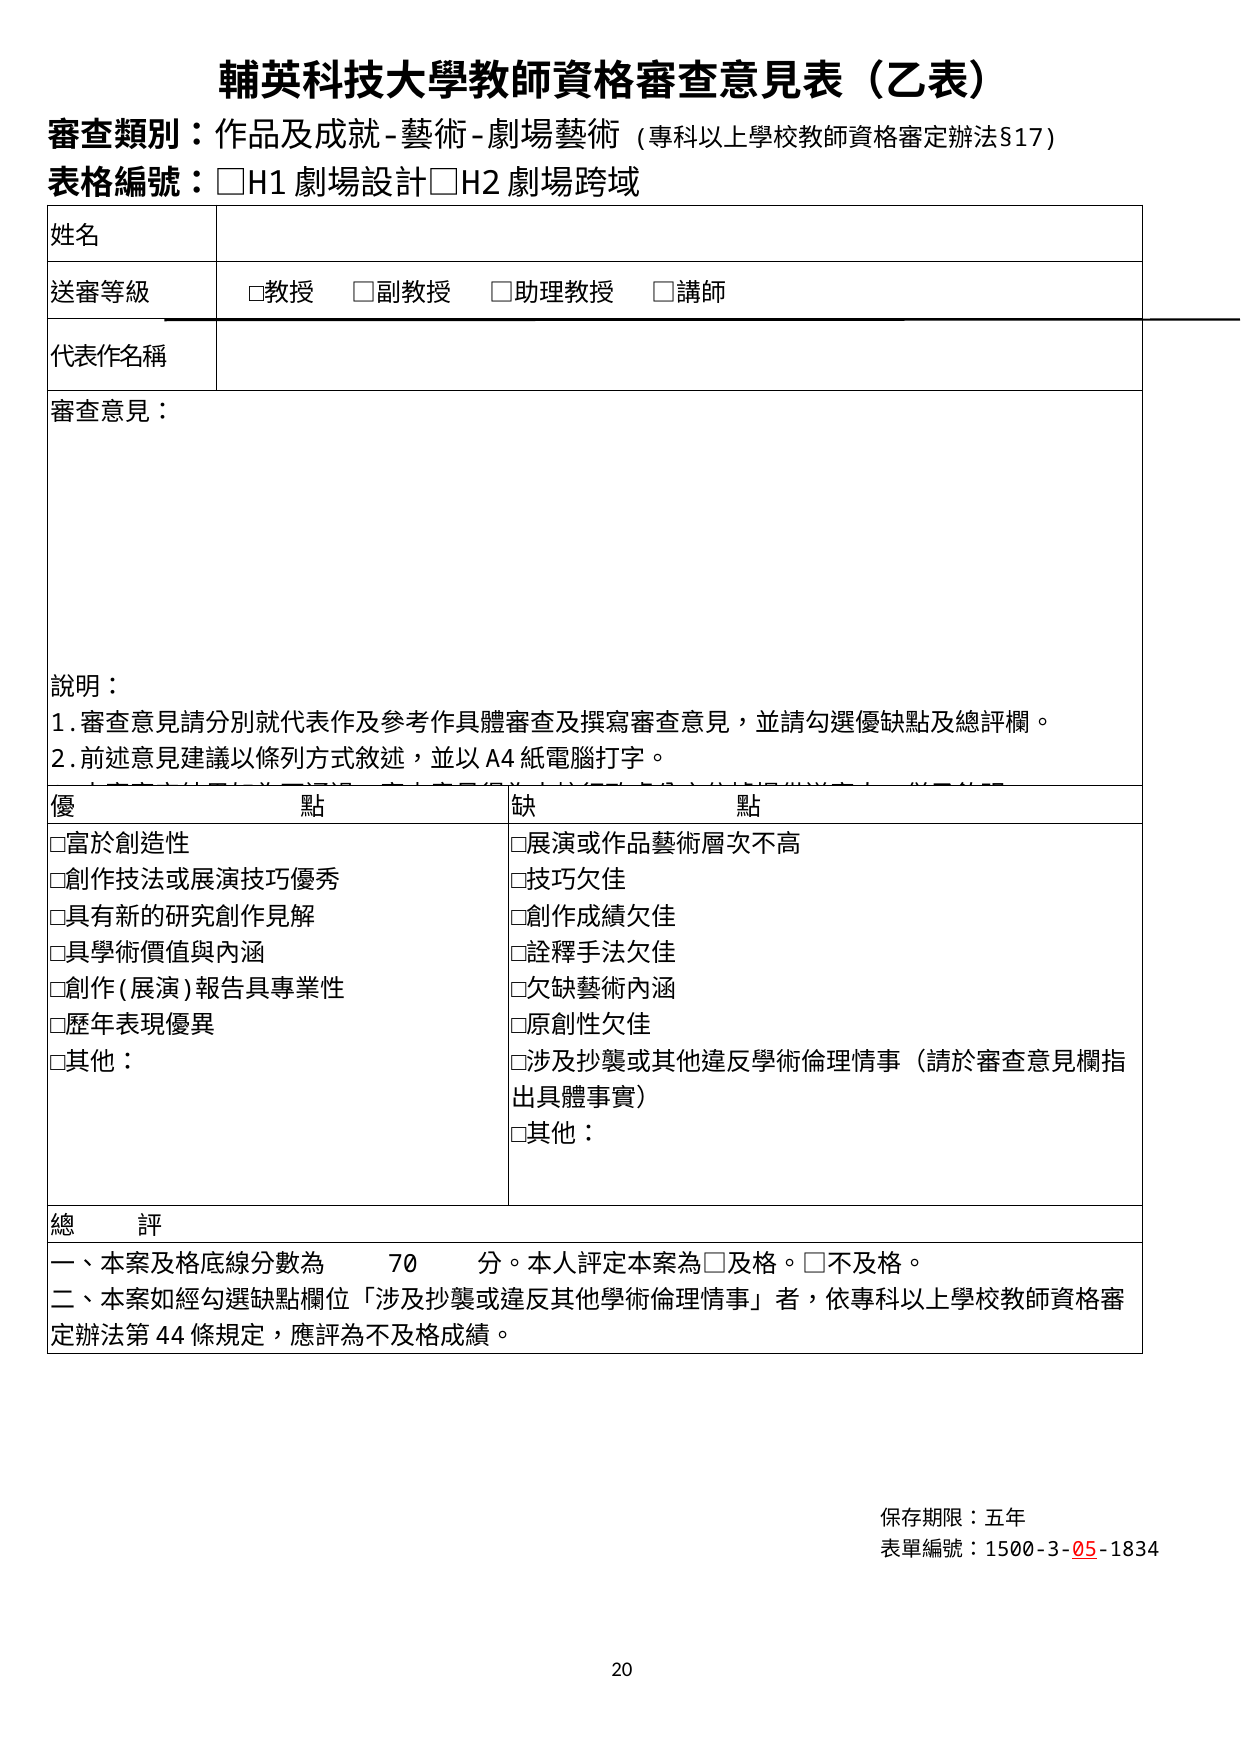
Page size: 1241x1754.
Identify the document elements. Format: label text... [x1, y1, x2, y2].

text 表格編號：□H1劇場設計□H2劇場跨域 [47, 156, 1181, 204]
table_cell 總 評 [48, 1206, 1142, 1242]
table_cell 代表作名稱 [48, 319, 216, 390]
text 表單編號：1500-3-05-1834 [880, 1532, 1225, 1562]
text 保存期限：五年 [880, 1502, 1225, 1532]
table_cell □富於創造性 □創作技法或展演技巧優秀 □具有新的研究創作見解 □具學術價值與內涵 □創作(展演)報告具專業性 □歷年表現優異 □其他： [48, 824, 508, 1205]
text 輔英科技大學教師資格審查意見表（乙表） [47, 47, 1181, 108]
table_header 姓名 [48, 206, 216, 261]
table_cell 缺 點 [509, 786, 1142, 822]
table_cell □展演或作品藝術層次不高 □技巧欠佳 □創作成績欠佳 □詮釋手法欠佳 □欠缺藝術內涵 □原創性欠佳 □涉及抄襲或其他違反學術倫理情事（請於審查意見欄指出具體事實） □其他： [509, 824, 1142, 1205]
table_cell 優 點 [48, 786, 508, 822]
table_cell 審查意見： 說明： 1.審查意見請分別就代表作及參考作具體審查及撰寫審查意見，並請勾選優缺點及總評欄。 2.前述意見建議以條列方式敘述，並以A4紙電腦打字。 3.本案審定結果如為不通過，審查意見得為本校行政處分之依據提供送審人，併予敘明。 [48, 391, 1142, 785]
table_cell □教授 □副教授 □助理教授 □講師 [217, 262, 1142, 318]
table_cell 送審等級 [48, 262, 216, 318]
table_cell 一、本案及格底線分數為 70 分。本人評定本案為□及格。□不及格。 二、本案如經勾選缺點欄位「涉及抄襲或違反其他學術倫理情事」者，依專科以上學校教師資格審定辦法第44條規定，應評為不及格成績。 [48, 1243, 1142, 1352]
table_cell [217, 321, 1142, 390]
text 審查類別：作品及成就-藝術-劇場藝術 (專科以上學校教師資格審定辦法§17) [47, 108, 1181, 156]
table_header [217, 206, 1142, 261]
